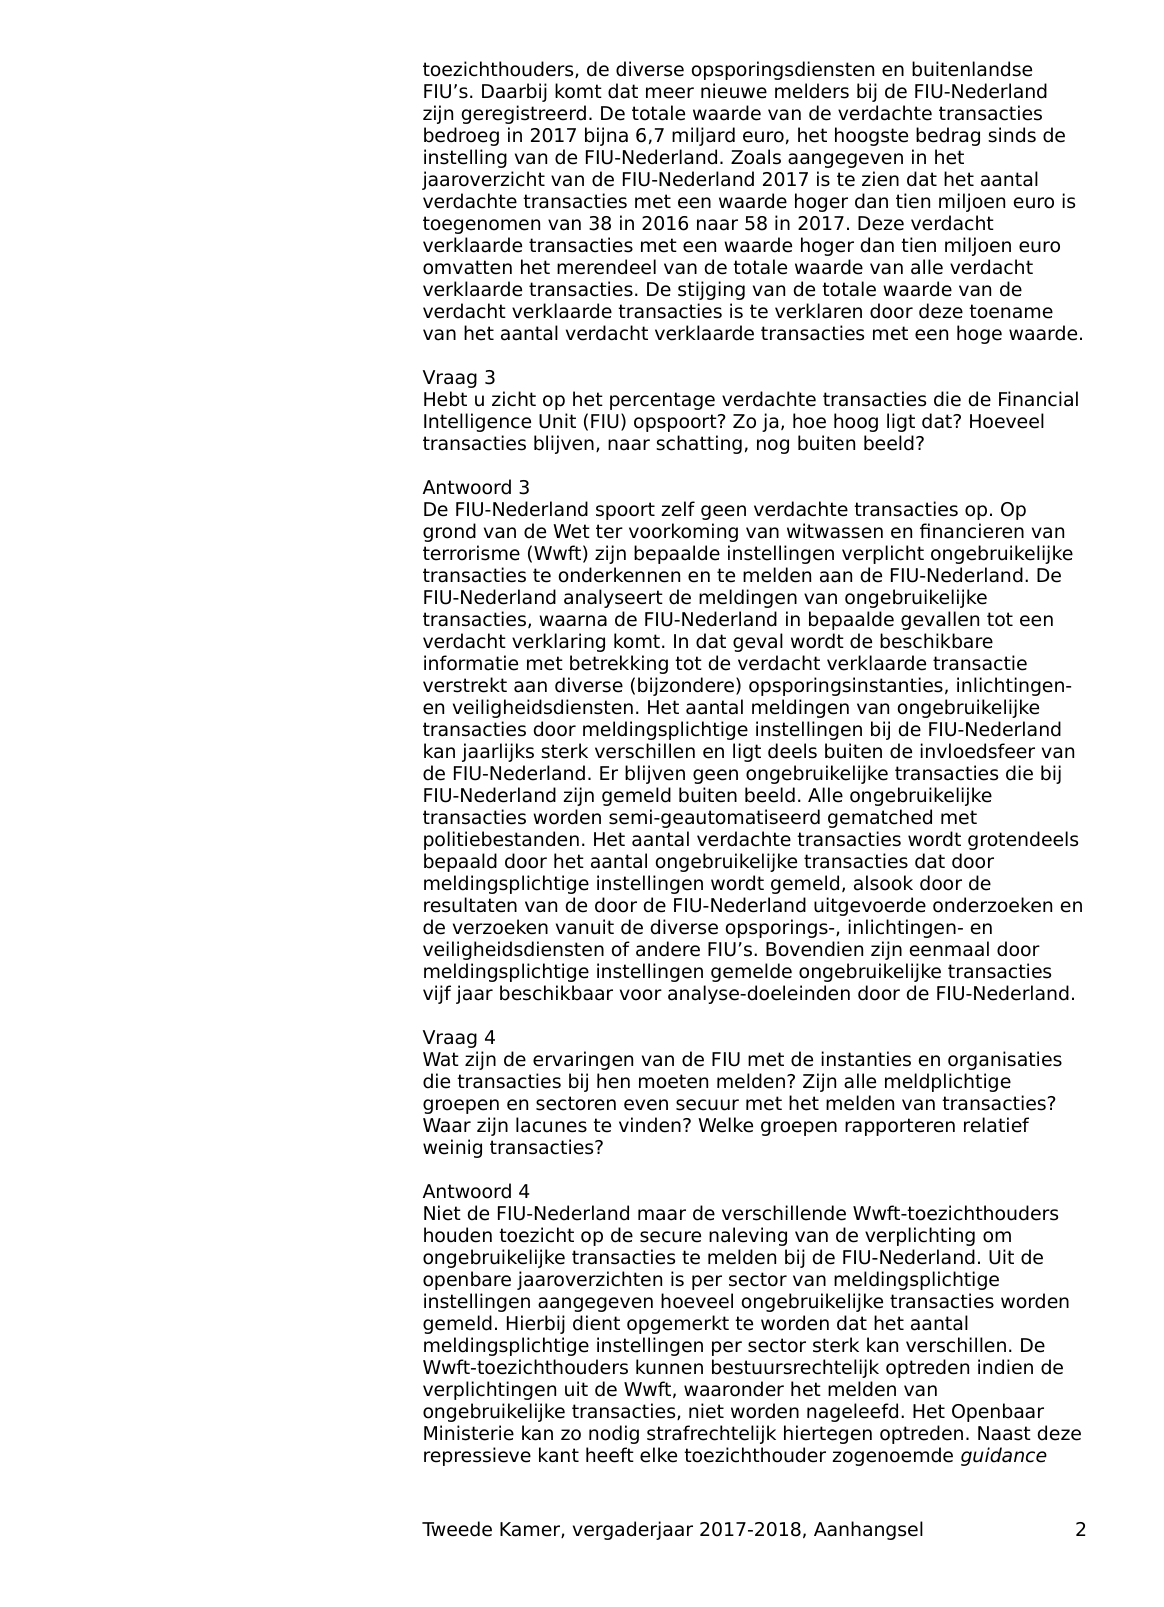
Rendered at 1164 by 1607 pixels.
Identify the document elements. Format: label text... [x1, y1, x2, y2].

text Wat zijn de ervaringen van de FIU met de instanties en organisaties die transacties bij hen moeten melden? Zijn alle meldplichtige groepen en sectoren even secuur met het melden van transacties? Waar zijn lacunes te vinden? Welke groepen rapporteren relatief weinig transacties? [422, 1049, 1087, 1159]
text Vraag 3 [422, 367, 1087, 389]
text Niet de FIU-Nederland maar de verschillende Wwft-toezichthouders houden toezicht op de secure naleving van de verplichting om ongebruikelijke transacties te melden bij de FIU-Nederland. Uit de openbare jaaroverzichten is per sector van meldingsplichtige instellingen aangegeven hoeveel ongebruikelijke transacties worden gemeld. Hierbij dient opgemerkt te worden dat het aantal meldingsplichtige instellingen per sector sterk kan verschillen. De Wwft-toezichthouders kunnen bestuursrechtelijk optreden indien de verplichtingen uit de Wwft, waaronder het melden van ongebruikelijke transacties, niet worden nageleefd. Het Openbaar Ministerie kan zo nodig strafrechtelijk hiertegen optreden. Naast deze repressieve kant heeft elke toezichthouder zogenoemde guidance [422, 1203, 1087, 1467]
text De FIU-Nederland spoort zelf geen verdachte transacties op. Op grond van de Wet ter voorkoming van witwassen en financieren van terrorisme (Wwft) zijn bepaalde instellingen verplicht ongebruikelijke transacties te onderkennen en te melden aan de FIU-Nederland. De FIU-Nederland analyseert de meldingen van ongebruikelijke transacties, waarna de FIU-Nederland in bepaalde gevallen tot een verdacht verklaring komt. In dat geval wordt de beschikbare informatie met betrekking tot de verdacht verklaarde transactie verstrekt aan diverse (bijzondere) opsporingsinstanties, inlichtingen- en veiligheidsdiensten. Het aantal meldingen van ongebruikelijke transacties door meldingsplichtige instellingen bij de FIU-Nederland kan jaarlijks sterk verschillen en ligt deels buiten de invloedsfeer van de FIU-Nederland. Er blijven geen ongebruikelijke transacties die bij FIU-Nederland zijn gemeld buiten beeld. Alle ongebruikelijke transacties worden semi-geautomatiseerd gematched met politiebestanden. Het aantal verdachte transacties wordt grotendeels bepaald door het aantal ongebruikelijke transacties dat door meldingsplichtige instellingen wordt gemeld, alsook door de resultaten van de door de FIU-Nederland uitgevoerde onderzoeken en de verzoeken vanuit de diverse opsporings-, inlichtingen- en veiligheidsdiensten of andere FIU’s. Bovendien zijn eenmaal door meldingsplichtige instellingen gemelde ongebruikelijke transacties vijf jaar beschikbaar voor analyse-doeleinden door de FIU-Nederland. [422, 499, 1087, 1004]
text Hebt u zicht op het percentage verdachte transacties die de Financial Intelligence Unit (FIU) opspoort? Zo ja, hoe hoog ligt dat? Hoeveel transacties blijven, naar schatting, nog buiten beeld? [422, 389, 1087, 455]
text toezichthouders, de diverse opsporingsdiensten en buitenlandse FIU’s. Daarbij komt dat meer nieuwe melders bij de FIU-Nederland zijn geregistreerd. De totale waarde van de verdachte transacties bedroeg in 2017 bijna 6,7 miljard euro, het hoogste bedrag sinds de instelling van de FIU-Nederland. Zoals aangegeven in het jaaroverzicht van de FIU-Nederland 2017 is te zien dat het aantal verdachte transacties met een waarde hoger dan tien miljoen euro is toegenomen van 38 in 2016 naar 58 in 2017. Deze verdacht verklaarde transacties met een waarde hoger dan tien miljoen euro omvatten het merendeel van de totale waarde van alle verdacht verklaarde transacties. De stijging van de totale waarde van de verdacht verklaarde transacties is te verklaren door deze toename van het aantal verdacht verklaarde transacties met een hoge waarde. [422, 59, 1087, 345]
text Antwoord 3 [422, 477, 1087, 499]
text Vraag 4 [422, 1027, 1087, 1049]
text Antwoord 4 [422, 1181, 1087, 1203]
